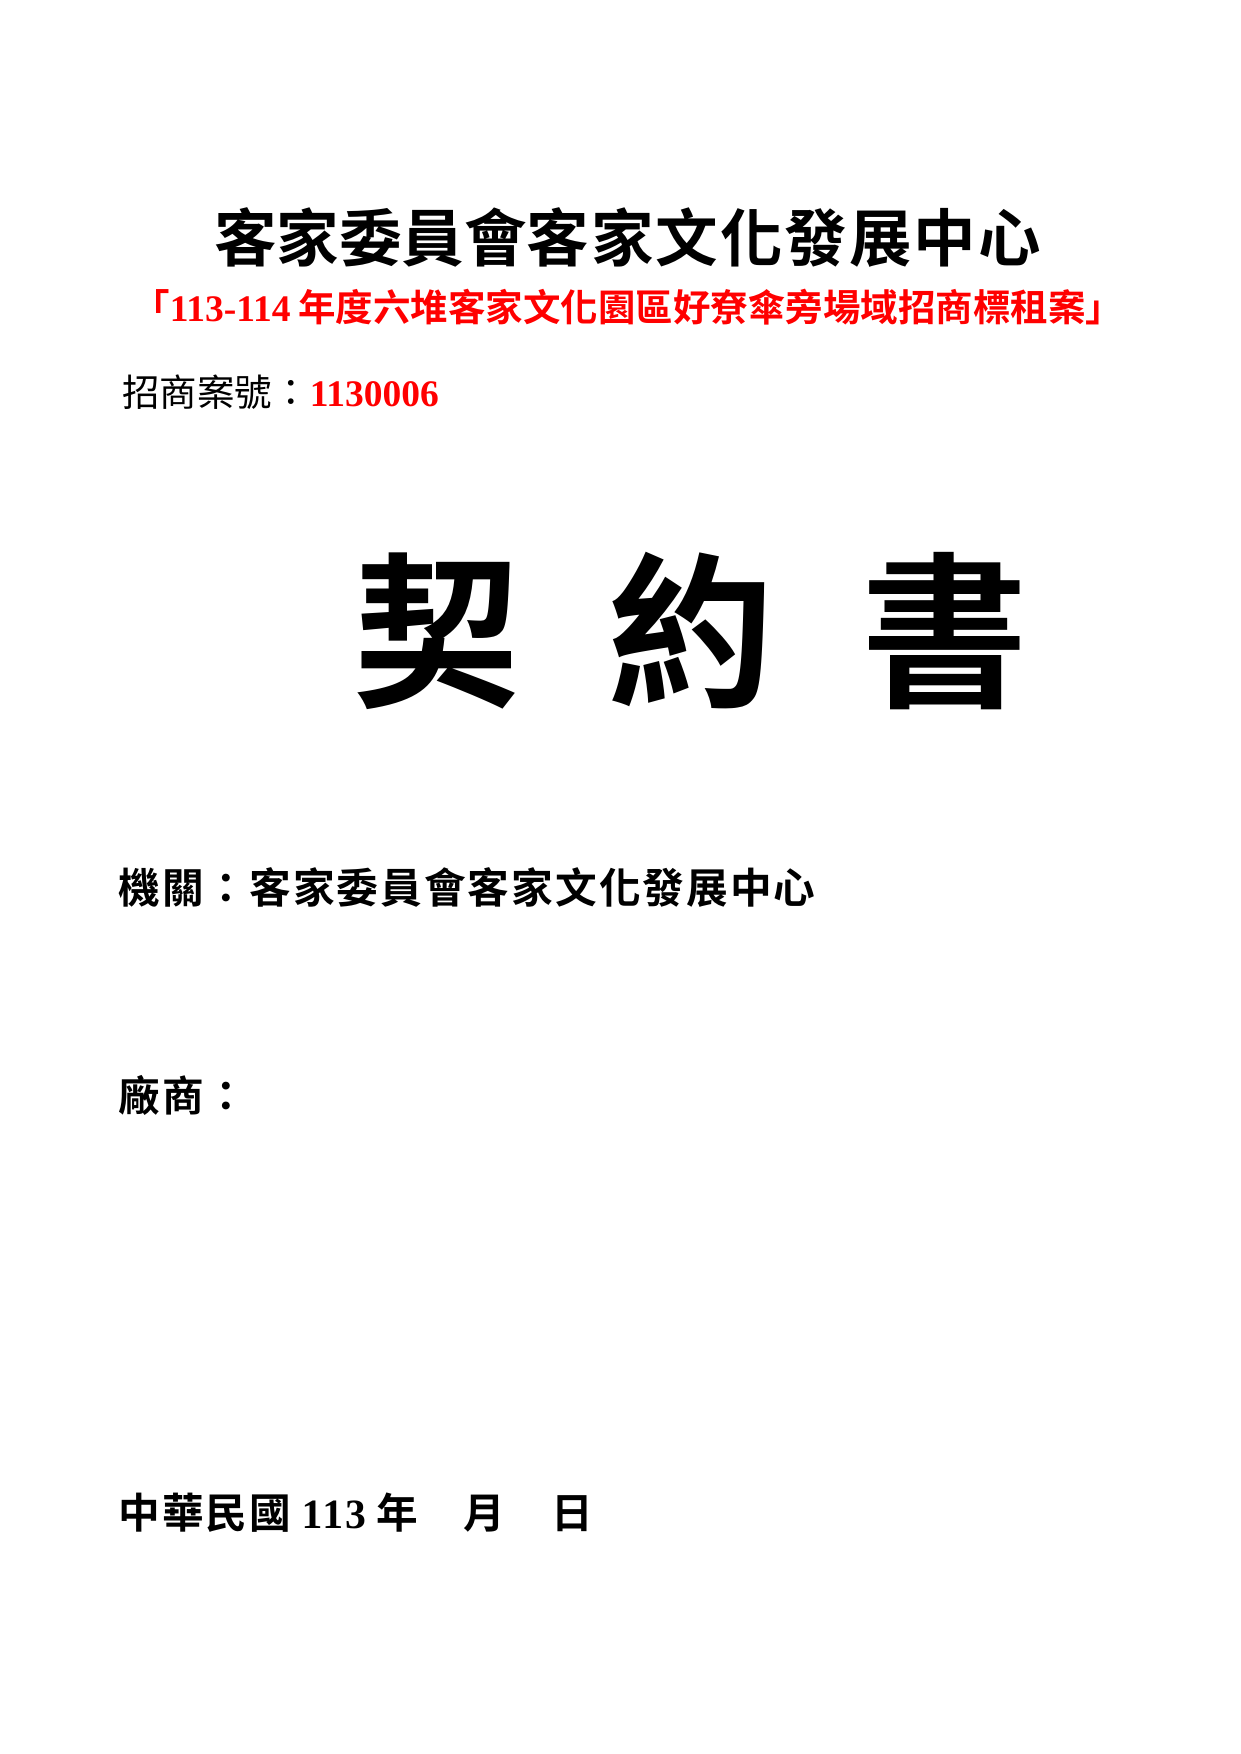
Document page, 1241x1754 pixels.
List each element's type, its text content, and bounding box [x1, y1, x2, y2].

text 契 約 書 [118, 528, 1137, 736]
text 「113-114年度六堆客家文化園區好尞傘旁場域招商標租案」 [118, 278, 1137, 332]
text 機關：客家委員會客家文化發展中心 [118, 736, 1137, 945]
text 中華民國113年 月 日 [118, 1361, 1137, 1570]
text 招商案號：1130006 [122, 363, 474, 417]
text 廠商： [118, 945, 1137, 1153]
text 客家委員會客家文化發展中心 [118, 195, 1137, 278]
